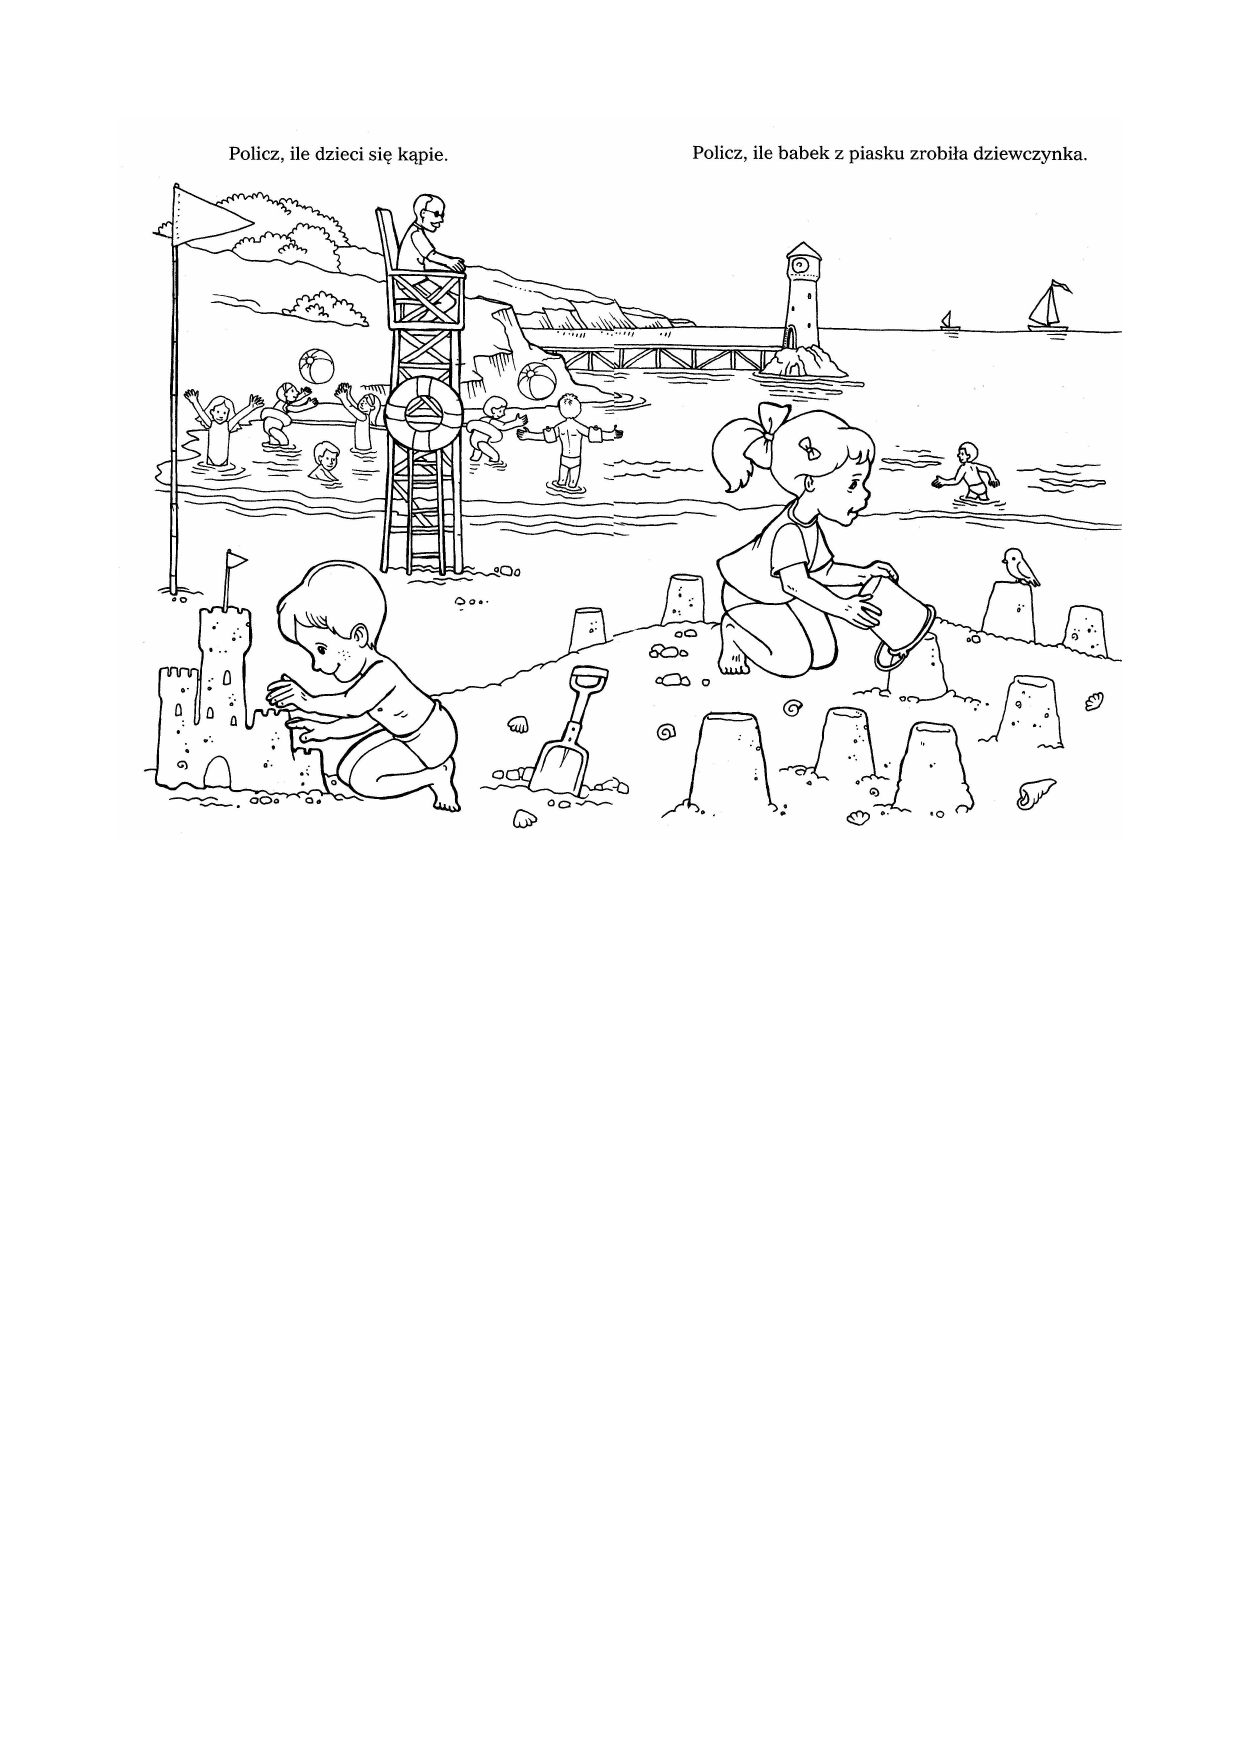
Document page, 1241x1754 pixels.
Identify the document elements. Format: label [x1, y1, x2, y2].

picture [118, 118, 1122, 841]
